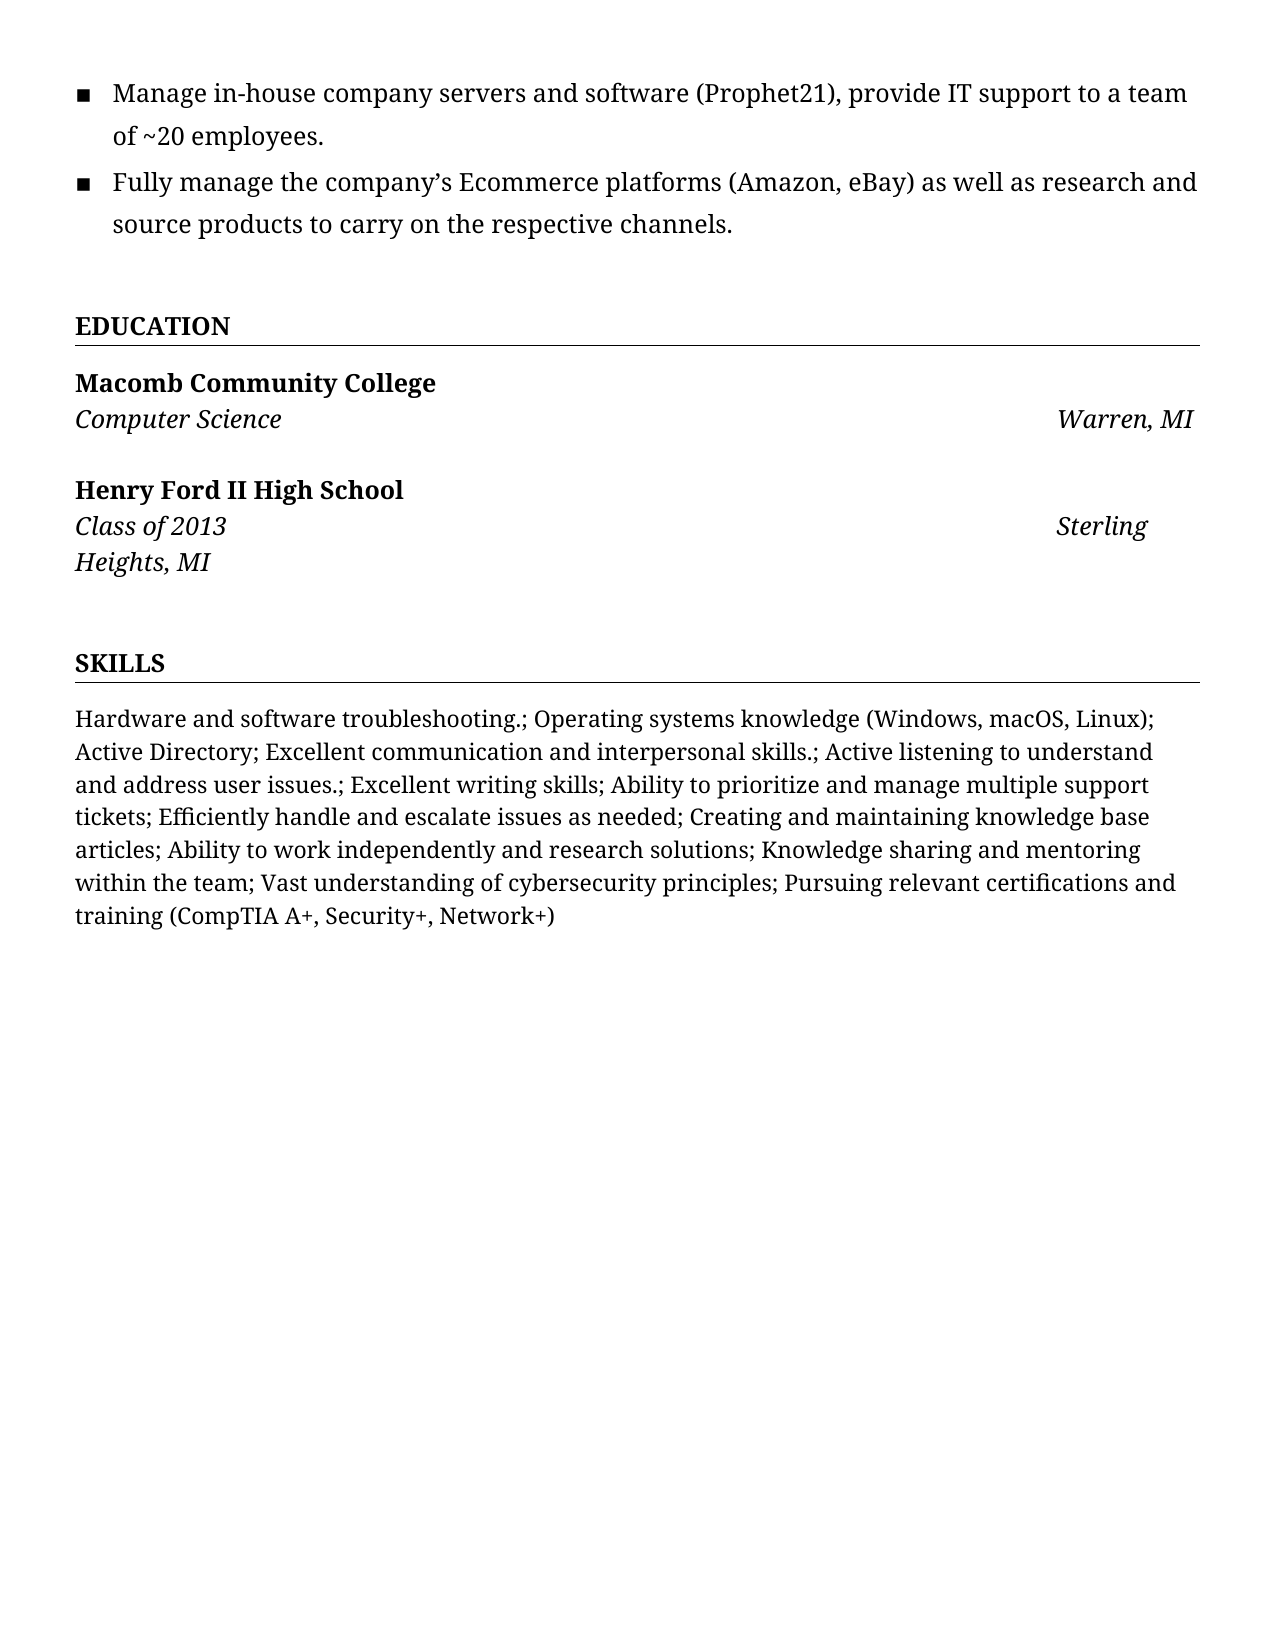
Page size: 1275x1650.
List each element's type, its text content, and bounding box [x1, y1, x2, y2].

text Hardware and software troubleshooting.; Operating systems knowledge (Windows, macOS, Linux); Active Directory; Excellent communication and interpersonal skills.; Active listening to understand and address user issues.; Excellent writing skills; Ability to prioritize and manage multiple support tickets; Efficiently handle and escalate issues as needed; Creating and maintaining knowledge base articles; Ability to work independently and research solutions; Knowledge sharing and mentoring within the team; Vast understanding of cybersecurity principles; Pursuing relevant certifications and training (CompTIA A+, Security+, Network+) [75, 703, 1200, 931]
text SKILLS [75, 646, 1200, 682]
text Computer Science Warren, MI [75, 401, 1200, 436]
list Fully manage the company’s Ecommerce platforms (Amazon, eBay) as well as research and source products to carry on the respective channels. [75, 154, 1200, 241]
list Manage in-house company servers and software (Prophet21), provide IT support to a team of ~20 employees. [75, 66, 1200, 153]
text EDUCATION [75, 308, 1200, 345]
text Henry Ford II High School [75, 473, 1200, 507]
text Macomb Community College [75, 366, 1200, 400]
text Class of 2013 Sterling Heights, MI [75, 509, 1200, 578]
